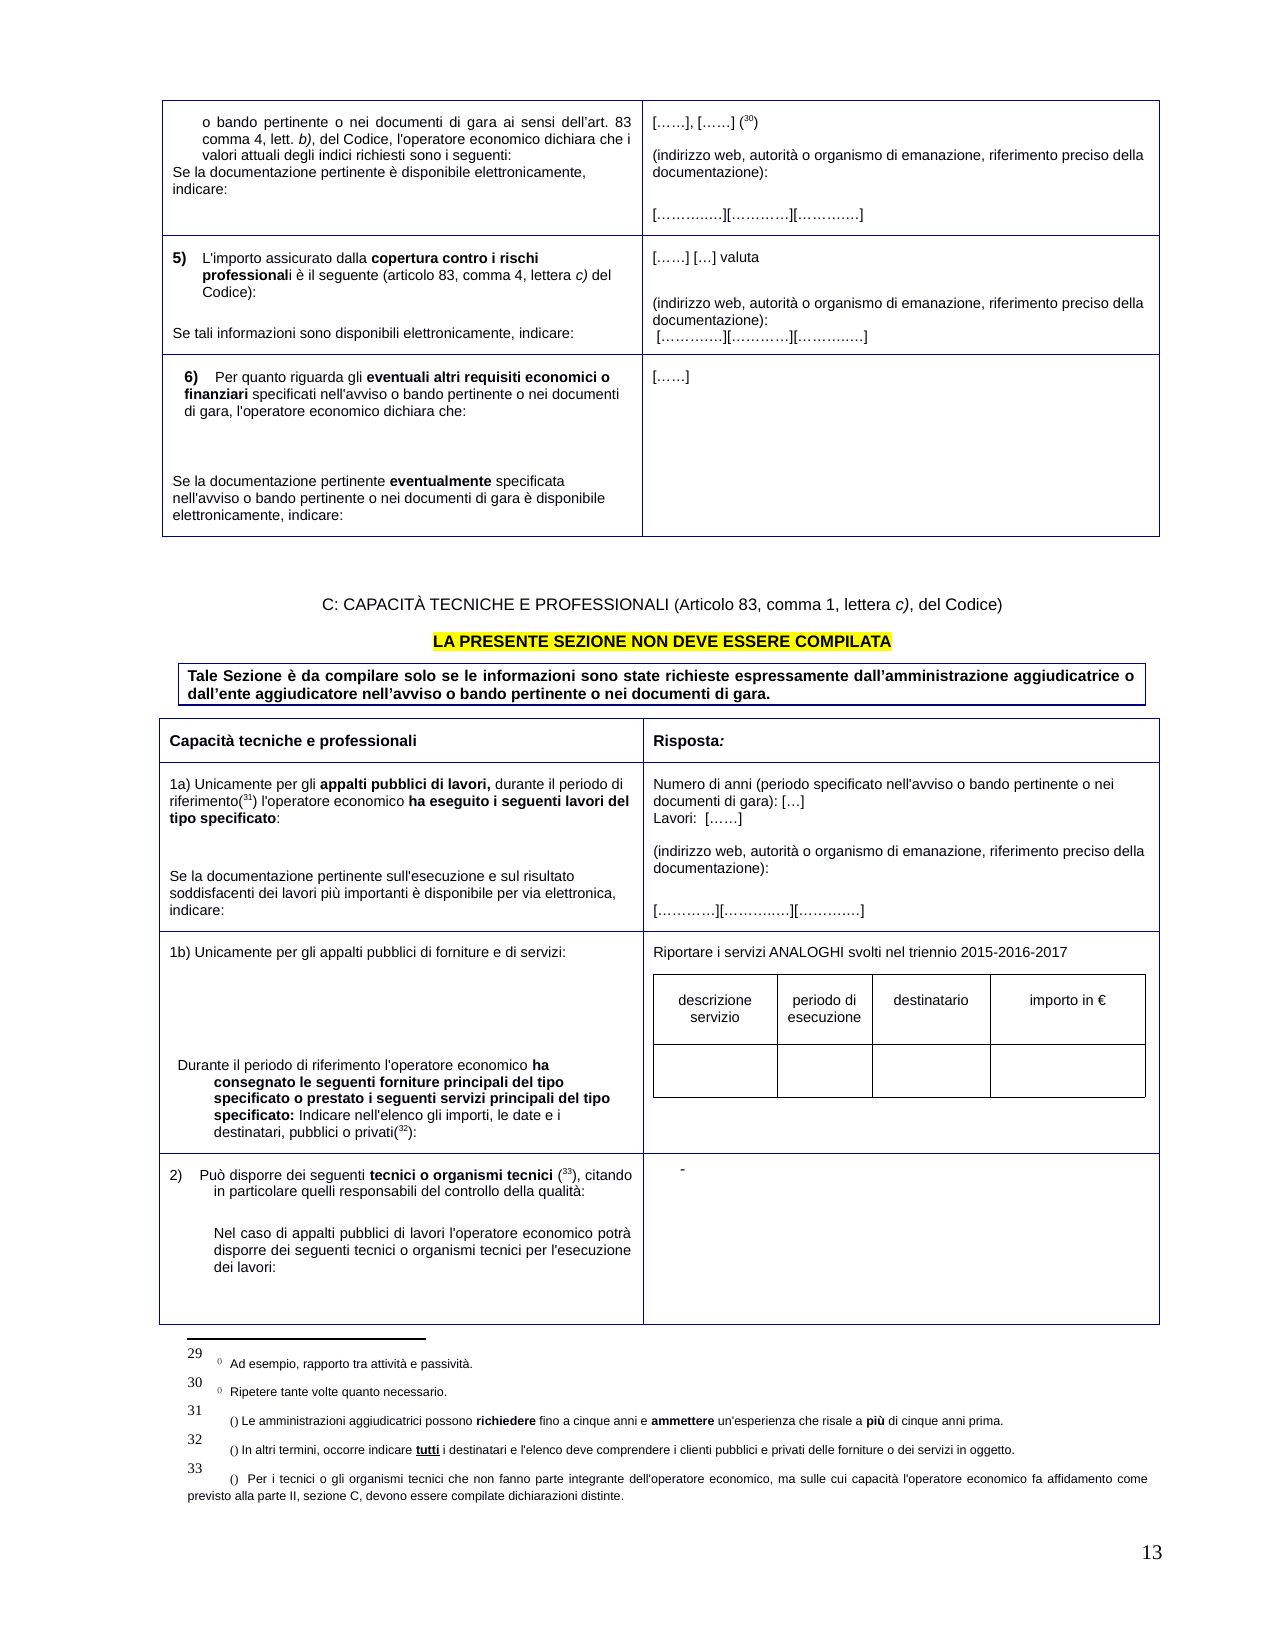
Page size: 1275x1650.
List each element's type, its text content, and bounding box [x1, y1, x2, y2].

table_cell 2) Può disporre dei seguenti tecnici o organismi tecnici (), citando in particolare quelli responsabili del controllo della qualità: Nel caso di appalti pubblici di lavori l'operatore economico potrà disporre dei seguenti tecnici o organismi tecnici per l'esecuzione dei lavori: [160, 1154, 643, 1323]
table_cell [……] [643, 355, 1159, 536]
table_header Capacità tecniche e professionali [160, 719, 643, 762]
table_cell o bando pertinente o nei documenti di gara ai sensi dell’art. 83 comma 4, lett. b), del Codice, l'operatore economico dichiara che i valori attuali degli indici richiesti sono i seguenti: Se la documentazione pertinente è disponibile elettronicamente, indicare: [163, 101, 642, 235]
table_cell Per quanto riguarda gli eventuali altri requisiti economici o finanziari specificati nell'avviso o bando pertinente o nei documenti di gara, l'operatore economico dichiara che: Se la documentazione pertinente eventualmente specificata nell'avviso o bando pertinente o nei documenti di gara è disponibile elettronicamente, indicare: [163, 355, 642, 536]
table_header descrizione servizio [654, 975, 777, 1044]
text Tale Sezione è da compilare solo se le informazioni sono state richieste espressamente dall’amministrazione aggiudicatrice o dall’ente aggiudicatore nell’avviso o bando pertinente o nei documenti di gara. [179, 664, 1145, 704]
table_cell (indicazione dell'indice richiesto, come rapporto tra x e y (), e valore) [……], [……] () (indirizzo web, autorità o organismo di emanazione, riferimento preciso della documentazione): [………..…][…………][……….…] [643, 101, 1159, 235]
table_cell [654, 1045, 777, 1097]
table_cell Numero di anni (periodo specificato nell'avviso o bando pertinente o nei documenti di gara): […] Lavori: [……] (indirizzo web, autorità o organismo di emanazione, riferimento preciso della documentazione): […………][………..…][……….…] [644, 763, 1159, 931]
table_cell [873, 1045, 990, 1097]
table_cell L'importo assicurato dalla copertura contro i rischi professionali è il seguente (articolo 83, comma 4, lettera c) del Codice): Se tali informazioni sono disponibili elettronicamente, indicare: [163, 236, 642, 354]
table_cell Riportare i servizi ANALOGHI svolti nel triennio 2015-2016-2017 [644, 932, 1159, 1153]
table_cell - [644, 1154, 1159, 1323]
table_cell [991, 1045, 1145, 1097]
table_header importo in € [991, 975, 1145, 1044]
subtitle LA PRESENTE SEZIONE NON DEVE ESSERE COMPILATA [187, 632, 1137, 651]
table_cell 1a) Unicamente per gli appalti pubblici di lavori, durante il periodo di riferimento() l'operatore economico ha eseguito i seguenti lavori del tipo specificato: Se la documentazione pertinente sull'esecuzione e sul risultato soddisfacenti dei lavori più importanti è disponibile per via elettronica, indicare: [160, 763, 643, 931]
table_cell [778, 1045, 872, 1097]
title C: Capacità tecniche e professionali (Articolo 83, comma 1, lettera c), del Codice) [187, 594, 1137, 614]
table_header destinatario [873, 975, 990, 1044]
table_header Risposta: [644, 719, 1159, 762]
table_header periodo di esecuzione [778, 975, 872, 1044]
table_cell 1b) Unicamente per gli appalti pubblici di forniture e di servizi: Durante il periodo di riferimento l'operatore economico ha consegnato le seguenti forniture principali del tipo specificato o prestato i seguenti servizi principali del tipo specificato: Indicare nell'elenco gli importi, le date e i destinatari, pubblici o privati(): [160, 932, 643, 1153]
table_cell [……] […] valuta (indirizzo web, autorità o organismo di emanazione, riferimento preciso della documentazione): [……….…][…………][………..…] [643, 236, 1159, 354]
